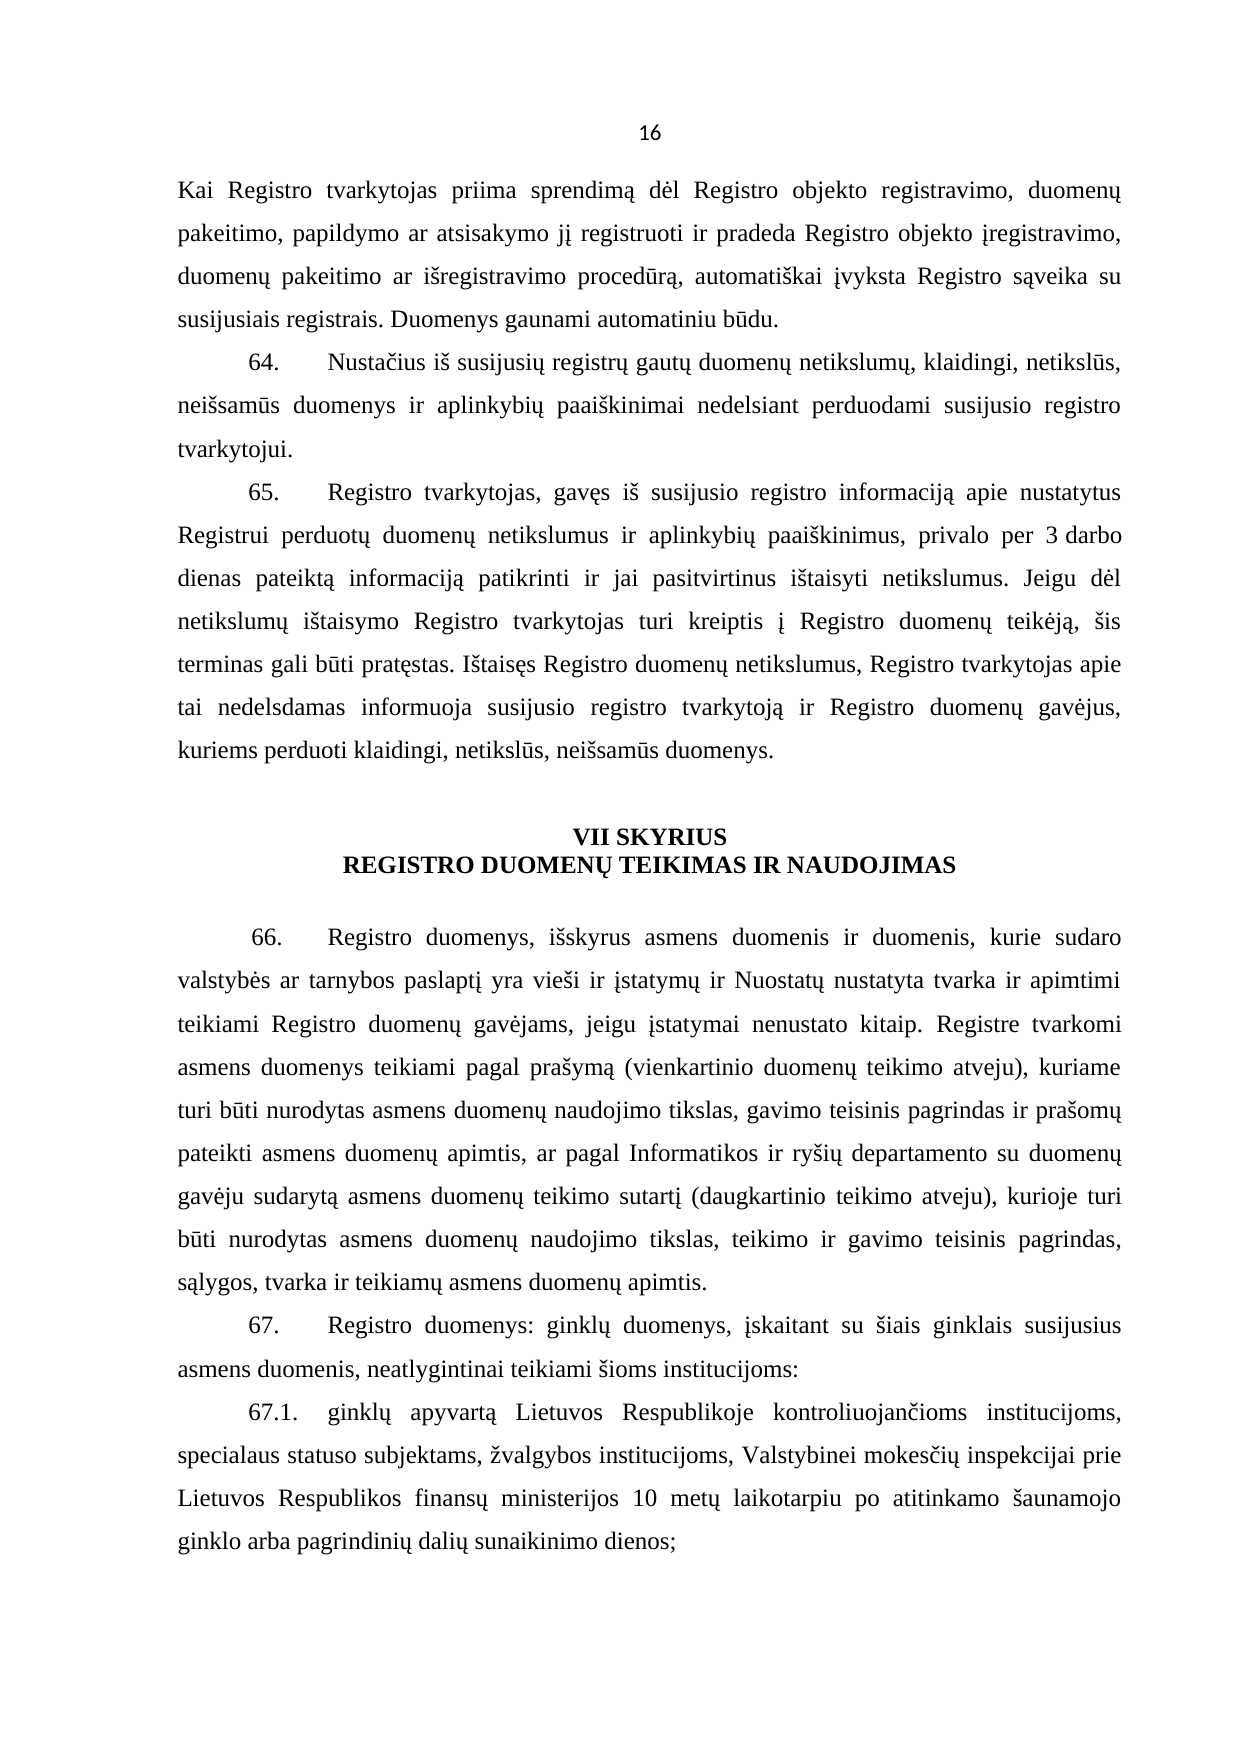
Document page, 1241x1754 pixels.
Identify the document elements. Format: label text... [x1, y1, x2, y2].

text 65. Registro tvarkytojas, gavęs iš susijusio registro informaciją apie nustatytus Registrui perduotų duomenų netikslumus ir aplinkybių paaiškinimus, privalo per 3 darbo dienas pateiktą informaciją patikrinti ir jai pasitvirtinus ištaisyti netikslumus. Jeigu dėl netikslumų ištaisymo Registro tvarkytojas turi kreiptis į Registro duomenų teikėją, šis terminas gali būti pratęstas. Ištaisęs Registro duomenų netikslumus, Registro tvarkytojas apie tai nedelsdamas informuoja susijusio registro tvarkytoją ir Registro duomenų gavėjus, kuriems perduoti klaidingi, netikslūs, neišsamūs duomenys. [177, 477, 1122, 764]
text 66. Registro duomenys, išskyrus asmens duomenis ir duomenis, kurie sudaro valstybės ar tarnybos paslaptį yra vieši ir įstatymų ir Nuostatų nustatyta tvarka ir apimtimi teikiami Registro duomenų gavėjams, jeigu įstatymai nenustato kitaip. Registre tvarkomi asmens duomenys teikiami pagal prašymą (vienkartinio duomenų teikimo atveju), kuriame turi būti nurodytas asmens duomenų naudojimo tikslas, gavimo teisinis pagrindas ir prašomų pateikti asmens duomenų apimtis, ar pagal Informatikos ir ryšių departamento su duomenų gavėju sudarytą asmens duomenų teikimo sutartį (daugkartinio teikimo atveju), kurioje turi būti nurodytas asmens duomenų naudojimo tikslas, teikimo ir gavimo teisinis pagrindas, sąlygos, tvarka ir teikiamų asmens duomenų apimtis. [177, 922, 1122, 1296]
text 64. Nustačius iš susijusių registrų gautų duomenų netikslumų, klaidingi, netikslūs, neišsamūs duomenys ir aplinkybių paaiškinimai nedelsiant perduodami susijusio registro tvarkytojui. [177, 347, 1122, 462]
text 67. Registro duomenys: ginklų duomenys, įskaitant su šiais ginklais susijusius asmens duomenis, neatlygintinai teikiami šioms institucijoms: [177, 1311, 1122, 1382]
text REGISTRO DUOMENŲ TEIKIMAS IR NAUDOJIMAS [177, 851, 1122, 879]
text Kai Registro tvarkytojas priima sprendimą dėl Registro objekto registravimo, duomenų pakeitimo, papildymo ar atsisakymo jį registruoti ir pradeda Registro objekto įregistravimo, duomenų pakeitimo ar išregistravimo procedūrą, automatiškai įvyksta Registro sąveika su susijusiais registrais. Duomenys gaunami automatiniu būdu. [177, 175, 1122, 333]
text VII SKYRIUS [177, 822, 1122, 851]
text 67.1. ginklų apyvartą Lietuvos Respublikoje kontroliuojančioms institucijoms, specialaus statuso subjektams, žvalgybos institucijoms, Valstybinei mokesčių inspekcijai prie Lietuvos Respublikos finansų ministerijos 10 metų laikotarpiu po atitinkamo šaunamojo ginklo arba pagrindinių dalių sunaikinimo dienos; [177, 1397, 1122, 1555]
